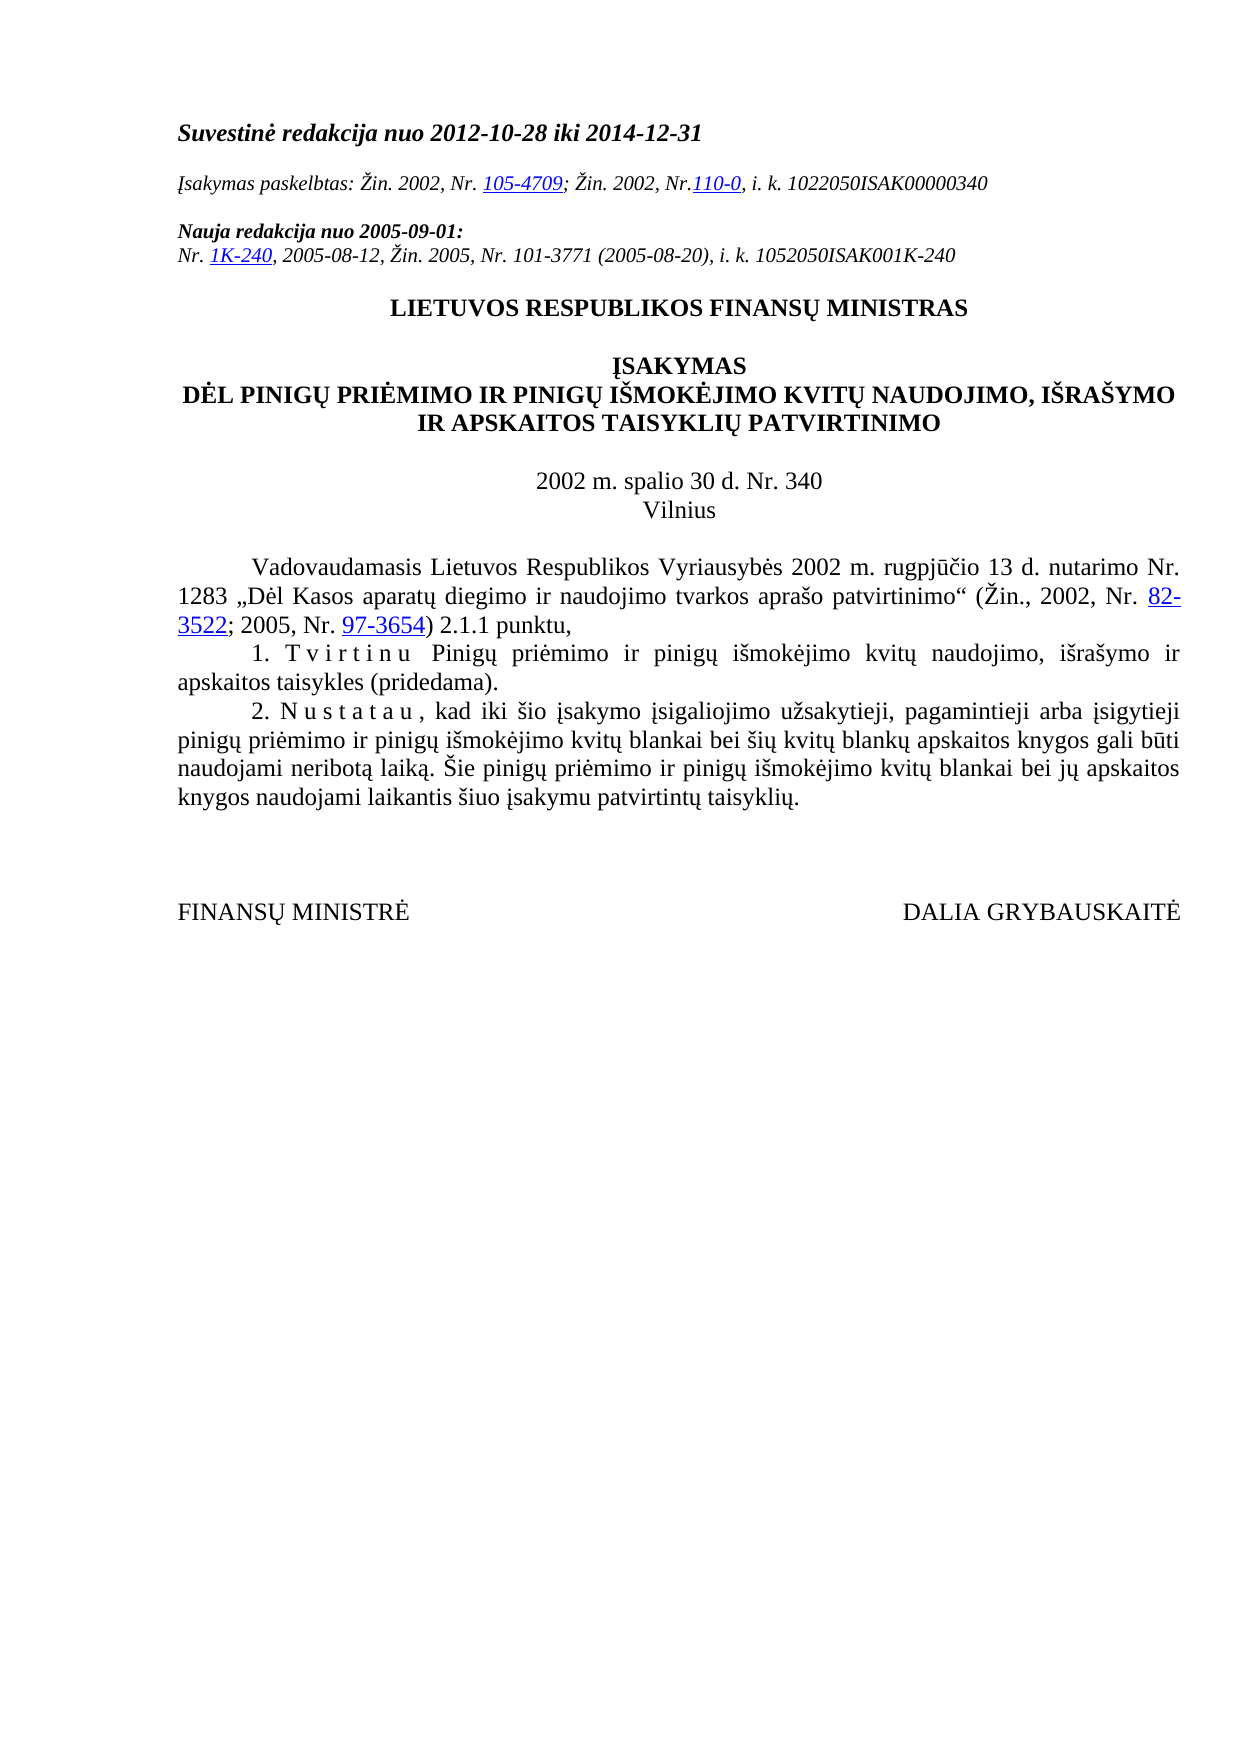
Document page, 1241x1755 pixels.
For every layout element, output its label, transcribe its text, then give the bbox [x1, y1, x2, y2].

text Nauja redakcija nuo 2005-09-01: [177, 219, 1181, 243]
text DĖL PINIGŲ PRIĖMIMO IR PINIGŲ IŠMOKĖJIMO KVITŲ NAUDOJIMO, IŠRAŠYMO IR APSKAITOS TAISYKLIŲ PATVIRTINIMO [177, 380, 1181, 437]
text 2002 m. spalio 30 d. Nr. 340 [177, 466, 1181, 495]
text Vilnius [177, 495, 1181, 523]
text 1. Tvirtinu Pinigų priėmimo ir pinigų išmokėjimo kvitų naudojimo, išrašymo ir apskaitos taisykles (pridedama). [177, 638, 1181, 696]
text Įsakymas paskelbtas: Žin. 2002, Nr. 105-4709; Žin. 2002, Nr.110-0, i. k. 1022050ISAK00000340 [177, 171, 1181, 195]
text FINANSŲ MINISTRĖ DALIA GRYBAUSKAITĖ [177, 897, 1181, 926]
text LIETUVOS RESPUBLIKOS FINANSŲ MINISTRAS [177, 293, 1181, 322]
text Vadovaudamasis Lietuvos Respublikos Vyriausybės 2002 m. rugpjūčio 13 d. nutarimo Nr. 1283 „Dėl Kasos aparatų diegimo ir naudojimo tvarkos aprašo patvirtinimo“ (Žin., 2002, Nr. 82-3522; 2005, Nr. 97-3654) 2.1.1 punktu, [177, 552, 1181, 638]
text Suvestinė redakcija nuo 2012-10-28 iki 2014-12-31 [177, 118, 1181, 147]
text Nr. 1K-240, 2005-08-12, Žin. 2005, Nr. 101-3771 (2005-08-20), i. k. 1052050ISAK001K-240 [177, 243, 1181, 267]
text 2. Nustatau, kad iki šio įsakymo įsigaliojimo užsakytieji, pagamintieji arba įsigytieji pinigų priėmimo ir pinigų išmokėjimo kvitų blankai bei šių kvitų blankų apskaitos knygos gali būti naudojami neribotą laiką. Šie pinigų priėmimo ir pinigų išmokėjimo kvitų blankai bei jų apskaitos knygos naudojami laikantis šiuo įsakymu patvirtintų taisyklių. [177, 696, 1181, 811]
text ĮSAKYMAS [177, 351, 1181, 380]
